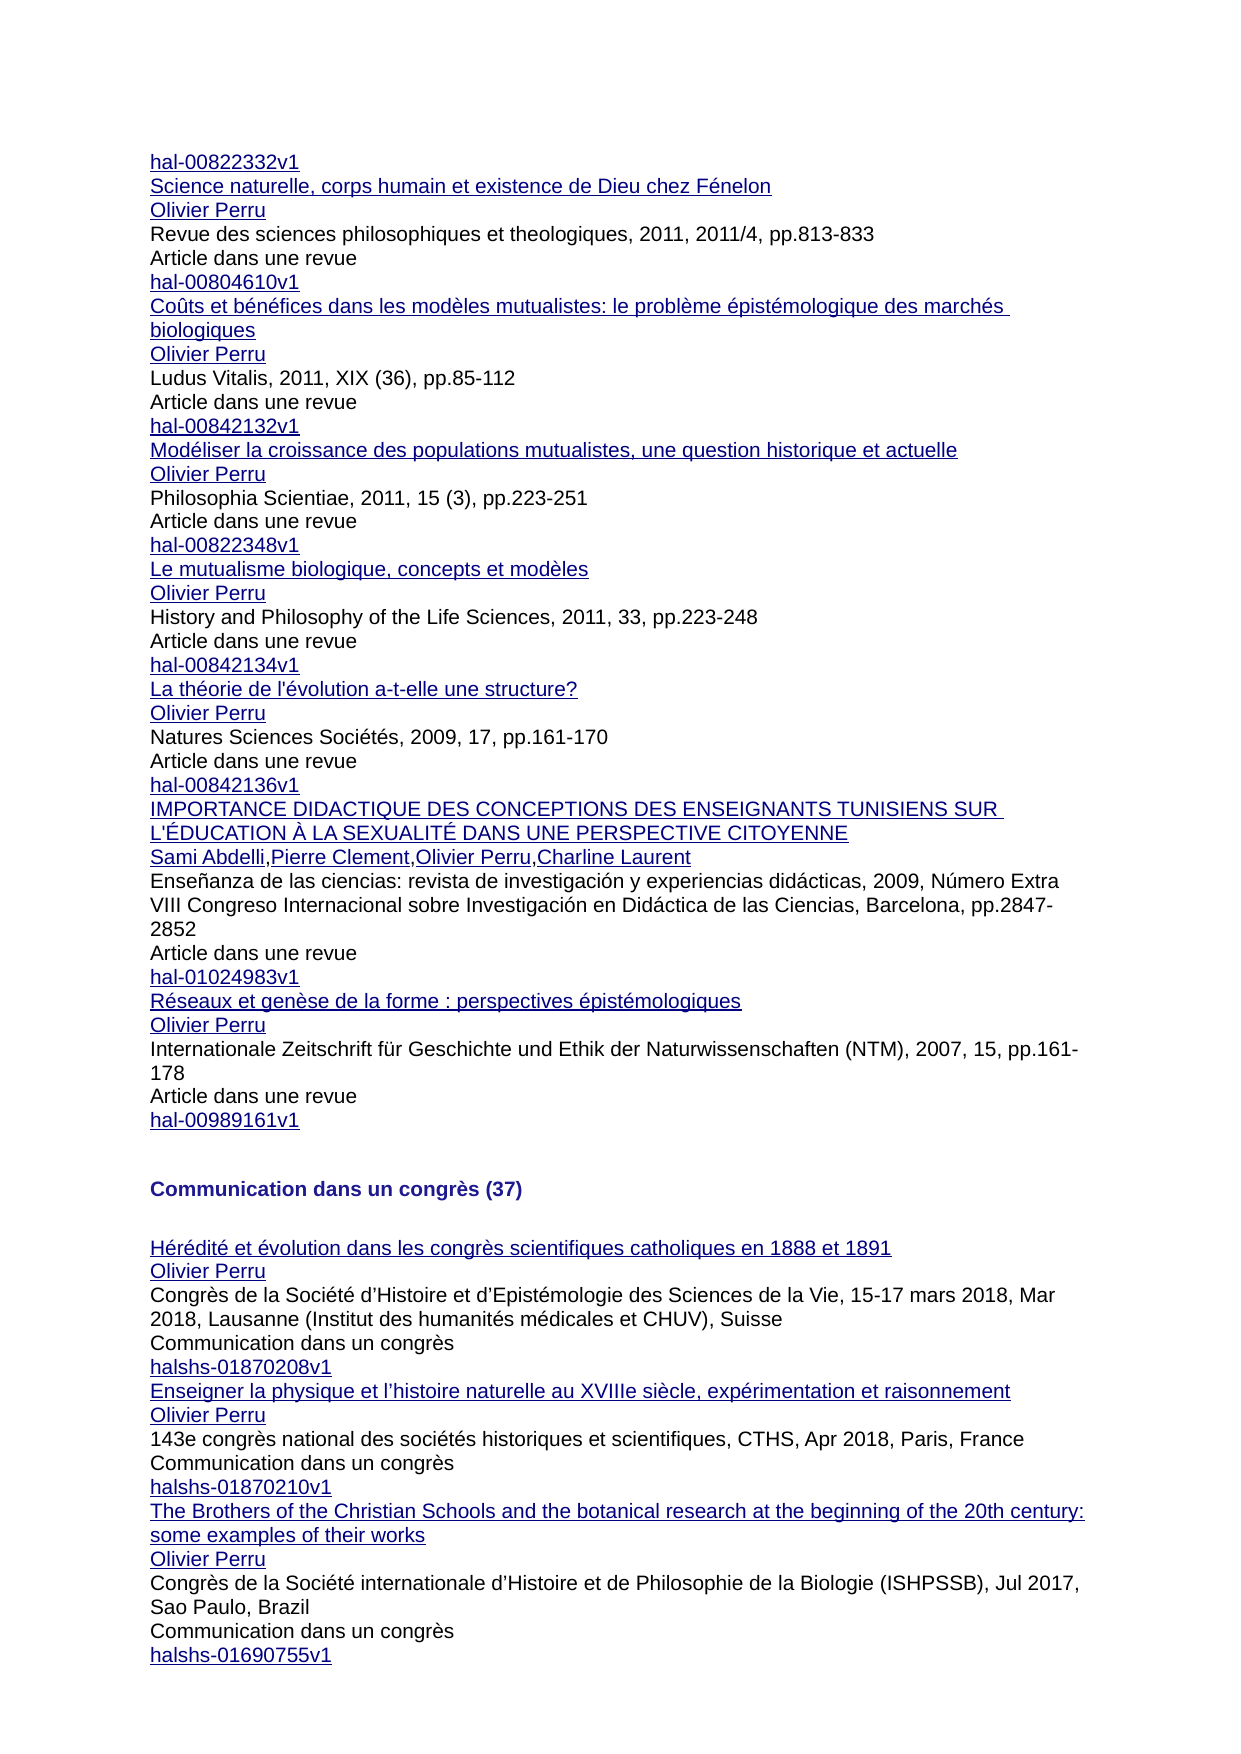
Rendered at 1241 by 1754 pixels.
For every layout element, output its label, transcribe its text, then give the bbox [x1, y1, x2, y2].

table_cell La théorie de l'évolution a-t-elle une structure? Olivier Perru Natures Sciences Sociétés, 2009, 17, pp.161-170 Article dans une revue hal-00842136v1 [150, 677, 1090, 797]
table_cell hal-00822332v1 [150, 150, 1090, 174]
table_cell The Brothers of the Christian Schools and the botanical research at the beginning of the 20th century: some examples of their works Olivier Perru Congrès de la Société internationale d’Histoire et de Philosophie de la Biologie (ISHPSSB), Jul 2017, Sao Paulo, Brazil Communication dans un congrès halshs-01690755v1 [150, 1499, 1090, 1667]
table_cell Science naturelle, corps humain et existence de Dieu chez Fénelon Olivier Perru Revue des sciences philosophiques et theologiques, 2011, 2011/4, pp.813-833 Article dans une revue hal-00804610v1 [150, 174, 1090, 294]
table_cell Le mutualisme biologique, concepts et modèles Olivier Perru History and Philosophy of the Life Sciences, 2011, 33, pp.223-248 Article dans une revue hal-00842134v1 [150, 557, 1090, 677]
table_cell Modéliser la croissance des populations mutualistes, une question historique et actuelle Olivier Perru Philosophia Scientiae, 2011, 15 (3), pp.223-251 Article dans une revue hal-00822348v1 [150, 438, 1090, 557]
table_cell Enseigner la physique et l’histoire naturelle au XVIIIe siècle, expérimentation et raisonnement Olivier Perru 143e congrès national des sociétés historiques et scientifiques, CTHS, Apr 2018, Paris, France Communication dans un congrès halshs-01870210v1 [150, 1379, 1090, 1499]
subtitle Communication dans un congrès (37) [150, 1177, 1090, 1201]
table_cell IMPORTANCE DIDACTIQUE DES CONCEPTIONS DES ENSEIGNANTS TUNISIENS SUR L'ÉDUCATION À LA SEXUALITÉ DANS UNE PERSPECTIVE CITOYENNE Sami Abdelli,Pierre Clement,Olivier Perru,Charline Laurent Enseñanza de las ciencias: revista de investigación y experiencias didácticas, 2009, Número Extra VIII Congreso Internacional sobre Investigación en Didáctica de las Ciencias, Barcelona, pp.2847-2852 Article dans une revue hal-01024983v1 [150, 797, 1090, 988]
table_cell Réseaux et genèse de la forme : perspectives épistémologiques Olivier Perru Internationale Zeitschrift für Geschichte und Ethik der Naturwissenschaften (NTM), 2007, 15, pp.161-178 Article dans une revue hal-00989161v1 [150, 989, 1090, 1132]
table_cell Coûts et bénéfices dans les modèles mutualistes: le problème épistémologique des marchés biologiques Olivier Perru Ludus Vitalis, 2011, XIX (36), pp.85-112 Article dans une revue hal-00842132v1 [150, 294, 1090, 437]
table_header Hérédité et évolution dans les congrès scientifiques catholiques en 1888 et 1891 Olivier Perru Congrès de la Société d’Histoire et d’Epistémologie des Sciences de la Vie, 15-17 mars 2018, Mar 2018, Lausanne (Institut des humanités médicales et CHUV), Suisse Communication dans un congrès halshs-01870208v1 [150, 1235, 1090, 1379]
